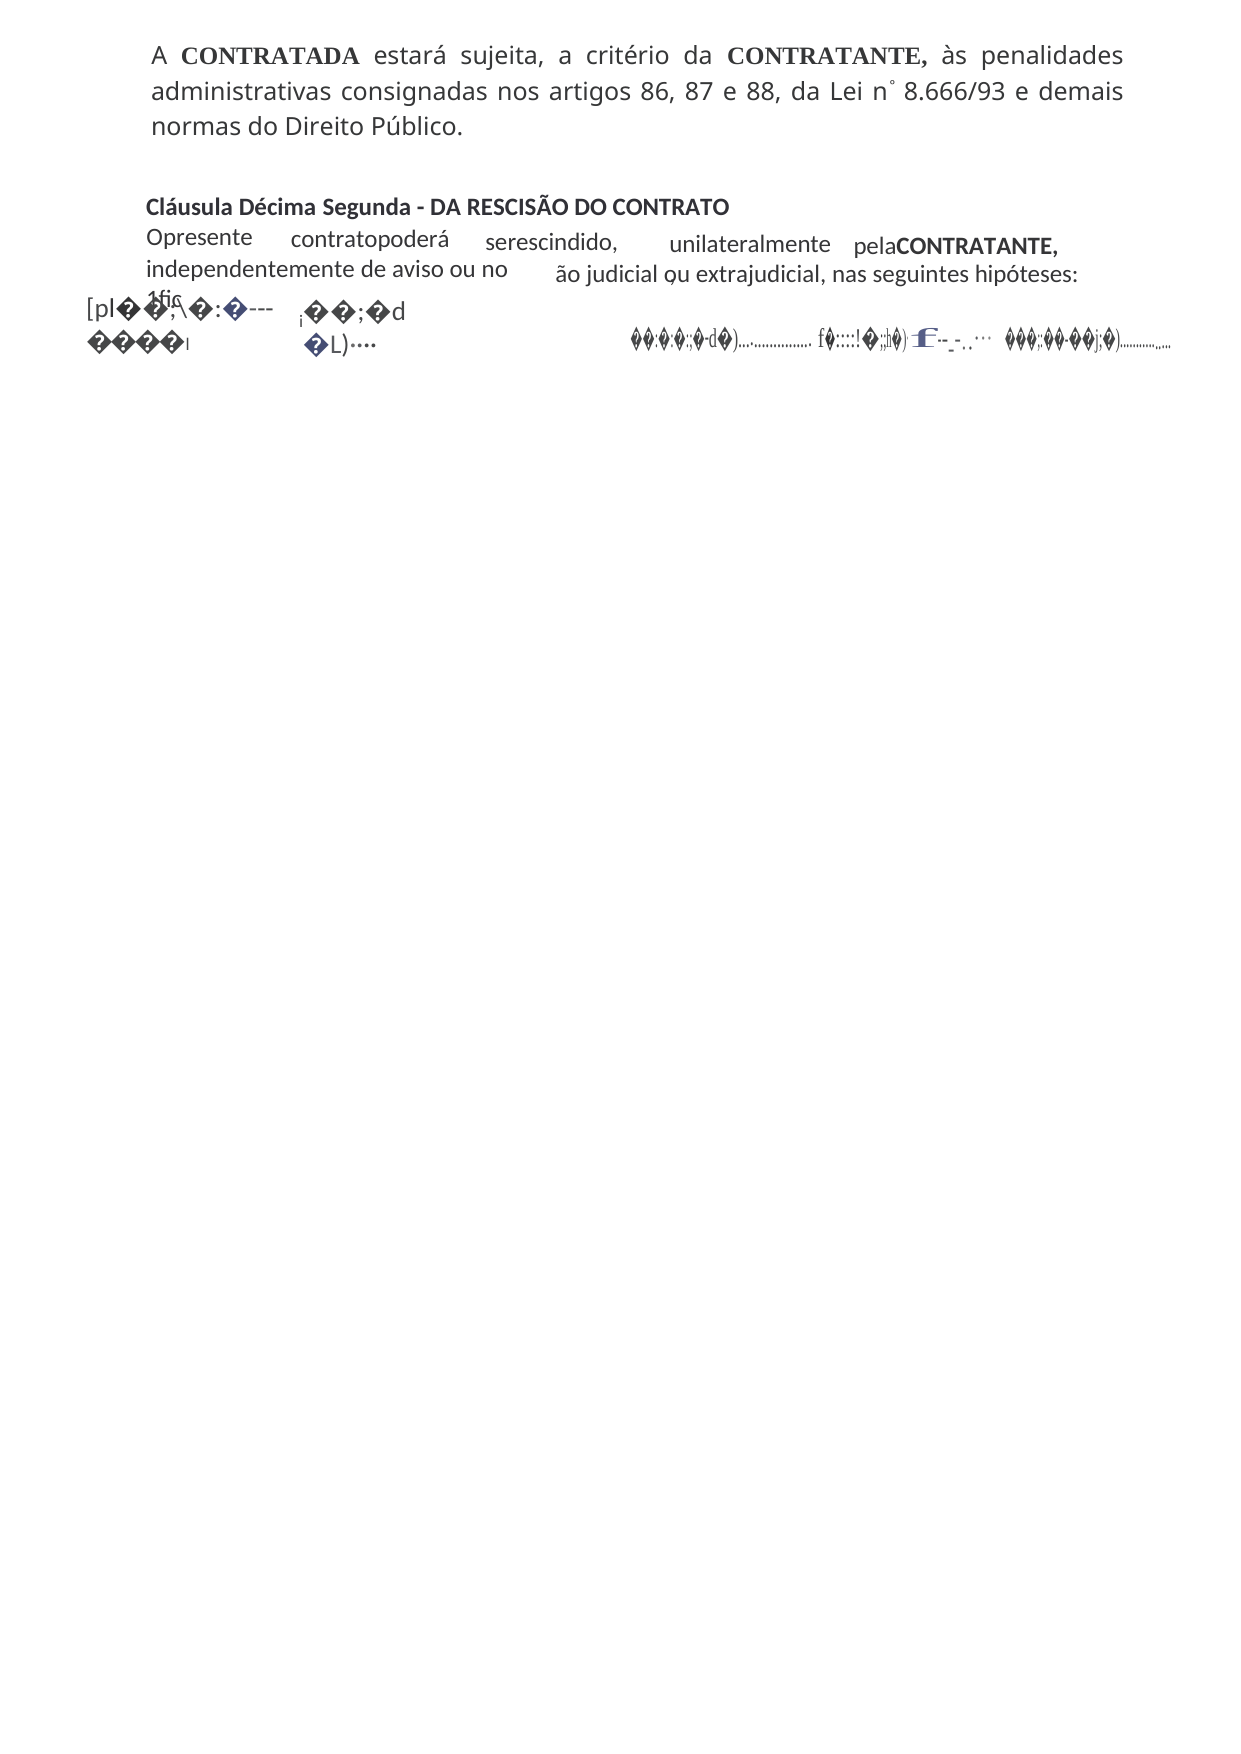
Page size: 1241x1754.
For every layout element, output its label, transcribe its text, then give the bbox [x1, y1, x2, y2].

text A CONTRATADA estará sujeita, a critério da CONTRATANTE, às penalidades administrativas consignadas nos artigos 86, 87 e 88, da Lei nº 8.666/93 e demais normas do Direito Público. [151, 37, 1124, 143]
text ��:�:�:;�-d�)................... f�::::!�;;h�)·f----····· ���;:��-��j;�)................ [630, 320, 1178, 364]
